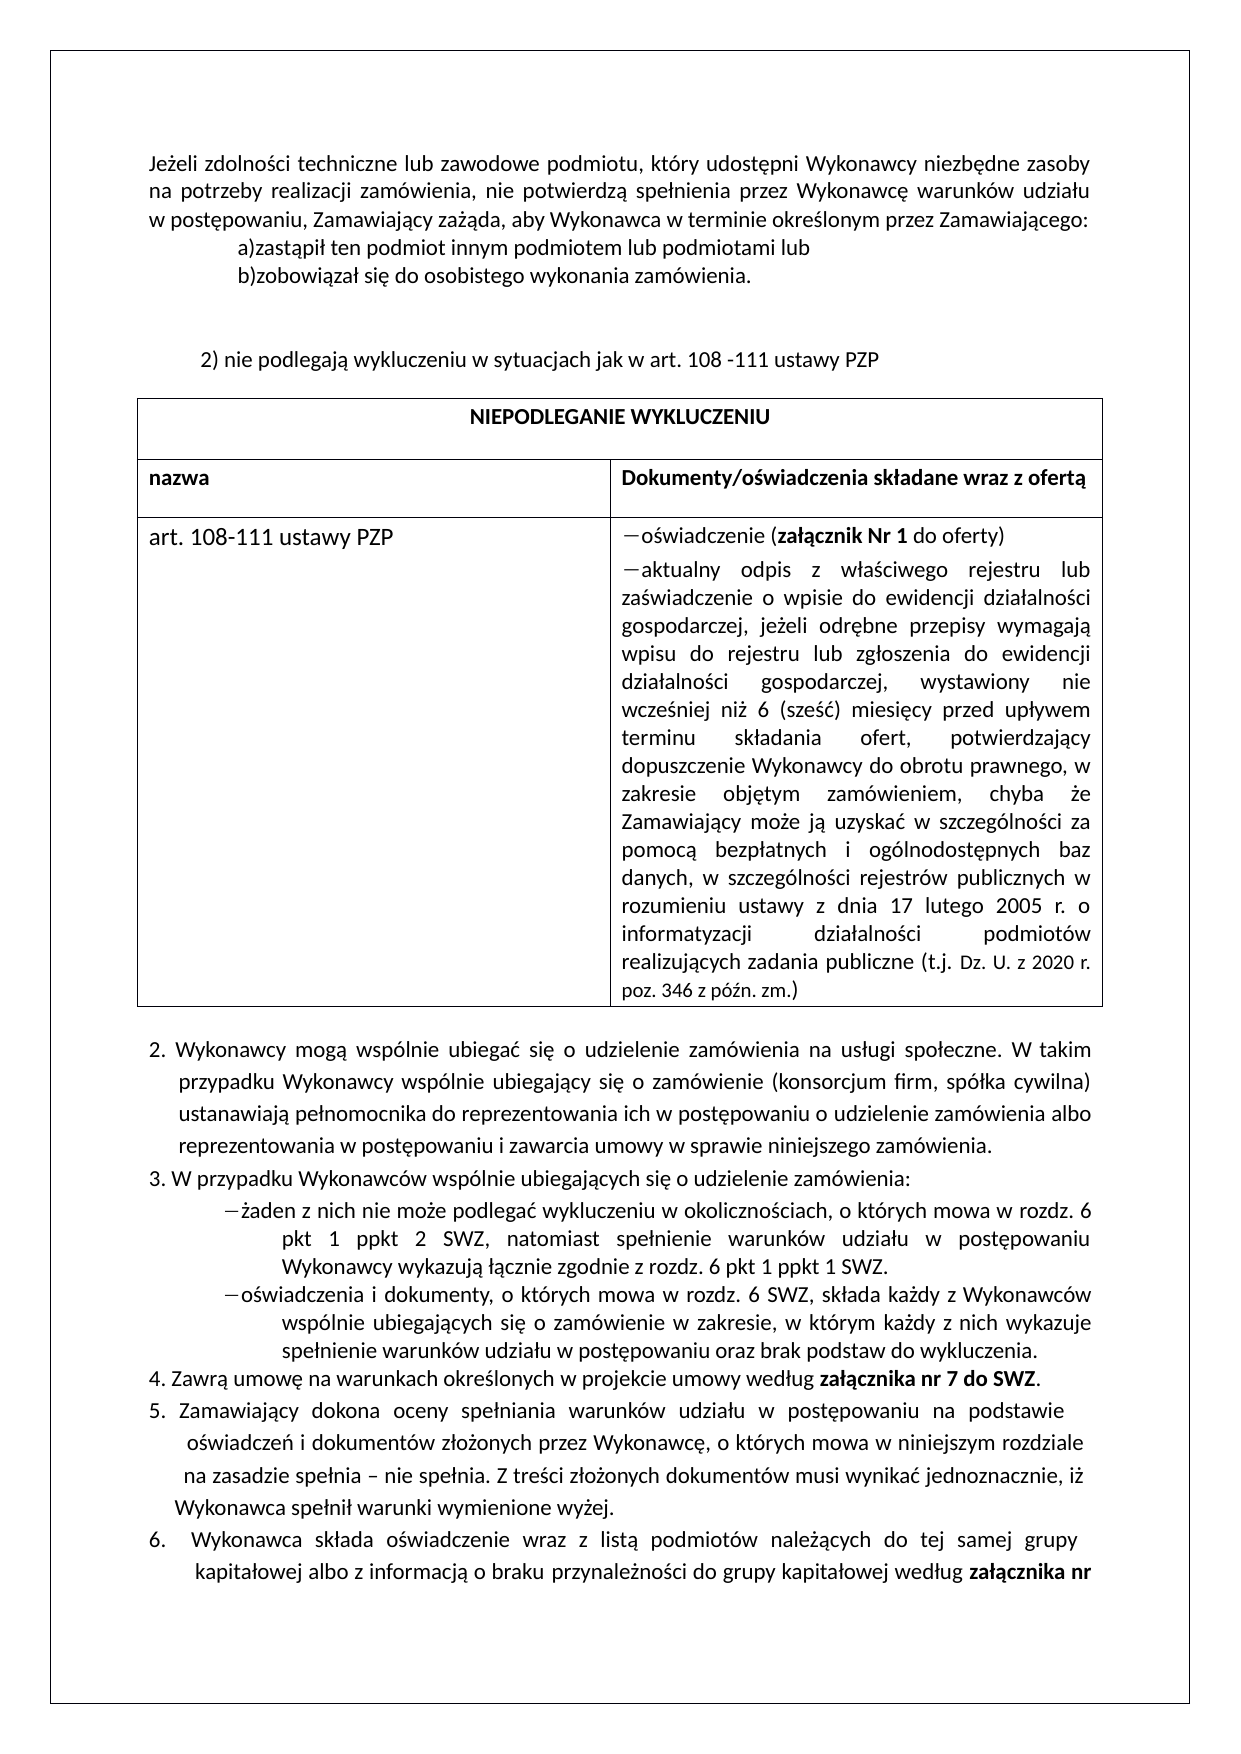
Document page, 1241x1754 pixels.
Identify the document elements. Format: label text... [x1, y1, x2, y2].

text 2. Wykonawcy mogą wspólnie ubiegać się o udzielenie zamówienia na usługi społeczne. W takim przypadku Wykonawcy wspólnie ubiegający się o zamówienie (konsorcjum firm, spółka cywilna) ustanawiają pełnomocnika do reprezentowania ich w postępowaniu o udzielenie zamówienia albo reprezentowania w postępowaniu i zawarcia umowy w sprawie niniejszego zamówienia. [149, 1035, 1092, 1160]
table_cell Dokumenty/oświadczenia składane wraz z ofertą [611, 460, 1102, 517]
table_cell oświadczenie (załącznik Nr 1 do oferty) aktualny odpis z właściwego rejestru lub zaświadczenie o wpisie do ewidencji działalności gospodarczej, jeżeli odrębne przepisy wymagają wpisu do rejestru lub zgłoszenia do ewidencji działalności gospodarczej, wystawiony nie wcześniej niż 6 (sześć) miesięcy przed upływem terminu składania ofert, potwierdzający dopuszczenie Wykonawcy do obrotu prawnego, w zakresie objętym zamówieniem, chyba że Zamawiający może ją uzyskać w szczególności za pomocą bezpłatnych i ogólnodostępnych baz danych, w szczególności rejestrów publicznych w rozumieniu ustawy z dnia 17 lutego 2005 r. o informatyzacji działalności podmiotów realizujących zadania publiczne (t.j. Dz. U. z 2020 r. poz. 346 z późn. zm.) [611, 518, 1102, 1006]
text 3. W przypadku Wykonawców wspólnie ubiegających się o udzielenie zamówienia: [149, 1164, 1092, 1192]
text 5. Zamawiający dokona oceny spełniania warunków udziału w postępowaniu na podstawie oświadczeń i dokumentów złożonych przez Wykonawcę, o których mowa w niniejszym rozdziale na zasadzie spełnia – nie spełnia. Z treści złożonych dokumentów musi wynikać jednoznacznie, iż Wykonawca spełnił warunki wymienione wyżej. [149, 1396, 1092, 1521]
text Jeżeli zdolności techniczne lub zawodowe podmiotu, który udostępni Wykonawcy niezbędne zasoby na potrzeby realizacji zamówienia, nie potwierdzą spełnienia przez Wykonawcę warunków udziału w postępowaniu, Zamawiający zażąda, aby Wykonawca w terminie określonym przez Zamawiającego: [149, 149, 1092, 233]
table_cell art. 108-111 ustawy PZP [138, 518, 610, 1006]
text 4. Zawrą umowę na warunkach określonych w projekcie umowy według załącznika nr 7 do SWZ. [149, 1364, 1092, 1392]
table_header NIEPODLEGANIE WYKLUCZENIU [138, 399, 1102, 459]
text 2) nie podlegają wykluczeniu w sytuacjach jak w art. 108 -111 ustawy PZP [149, 345, 1092, 373]
list zobowiązał się do osobistego wykonania zamówienia. [237, 261, 1092, 289]
list zastąpił ten podmiot innym podmiotem lub podmiotami lub [237, 233, 1092, 261]
table_cell nazwa [138, 460, 610, 517]
text 6. Wykonawca składa oświadczenie wraz z listą podmiotów należących do tej samej grupy kapitałowej albo z informacją o braku przynależności do grupy kapitałowej według załącznika nr [149, 1525, 1092, 1585]
list żaden z nich nie może podlegać wykluczeniu w okolicznościach, o których mowa w rozdz. 6 pkt 1 ppkt 2 SWZ, natomiast spełnienie warunków udziału w postępowaniu Wykonawcy wykazują łącznie zgodnie z rozdz. 6 pkt 1 ppkt 1 SWZ. [222, 1196, 1092, 1280]
list oświadczenia i dokumenty, o których mowa w rozdz. 6 SWZ, składa każdy z Wykonawców wspólnie ubiegających się o zamówienie w zakresie, w którym każdy z nich wykazuje spełnienie warunków udziału w postępowaniu oraz brak podstaw do wykluczenia. [222, 1280, 1092, 1364]
